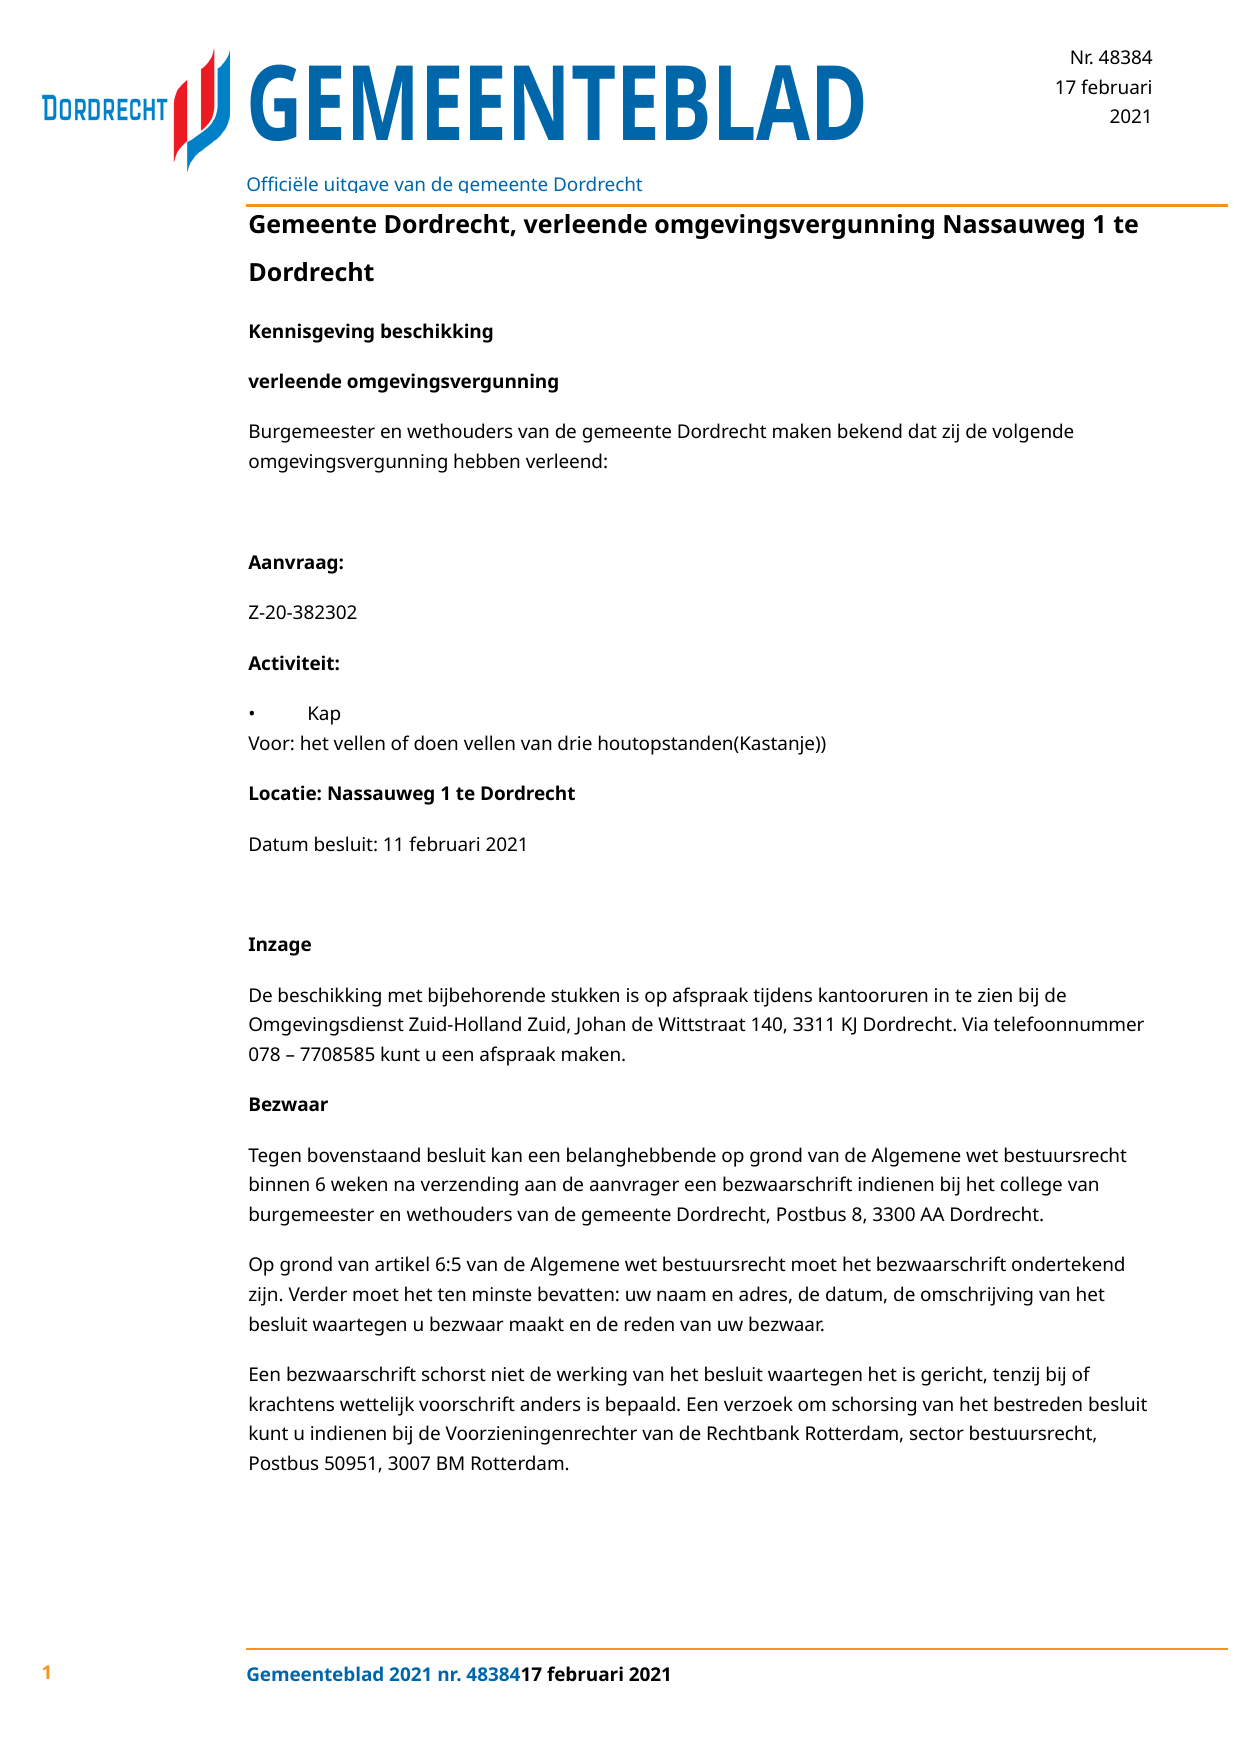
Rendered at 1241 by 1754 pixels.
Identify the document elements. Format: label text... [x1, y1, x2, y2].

text Activiteit: [248, 650, 1152, 676]
text Voor: het vellen of doen vellen van drie houtopstanden(Kastanje)) [248, 730, 1152, 756]
text Gemeente Dordrecht, verleende omgevingsvergunning Nassauweg 1 te Dordrecht [248, 207, 1152, 288]
text Kennisgeving beschikking [248, 318, 1152, 344]
picture [41, 47, 231, 172]
text Locatie: Nassauweg 1 te Dordrecht [248, 780, 1152, 806]
text Aanvraag: [248, 549, 1152, 575]
text Inzage [248, 932, 1152, 957]
text Tegen bovenstaand besluit kan een belanghebbende op grond van de Algemene wet bestuursrecht binnen 6 weken na verzending aan de aanvrager een bezwaarschrift indienen bij het college van burgemeester en wethouders van de gemeente Dordrecht, Postbus 8, 3300 AA Dordrecht. [248, 1142, 1152, 1227]
text verleende omgevingsvergunning [248, 368, 1152, 394]
text De beschikking met bijbehorende stukken is op afspraak tijdens kantooruren in te zien bij de Omgevingsdienst Zuid-Holland Zuid, Johan de Wittstraat 140, 3311 KJ Dordrecht. Via telefoonnummer 078 – 7708585 kunt u een afspraak maken. [248, 982, 1152, 1067]
list Kap [248, 700, 1152, 726]
text Bezwaar [248, 1092, 1152, 1117]
text Z-20-382302 [248, 599, 1152, 625]
text Burgemeester en wethouders van de gemeente Dordrecht maken bekend dat zij de volgende omgevingsvergunning hebben verleend: [248, 419, 1152, 474]
text Op grond van artikel 6:5 van de Algemene wet bestuursrecht moet het bezwaarschrift ondertekend zijn. Verder moet het ten minste bevatten: uw naam en adres, de datum, de omschrijving van het besluit waartegen u bezwaar maakt en de reden van uw bezwaar. [248, 1252, 1152, 1337]
text Een bezwaarschrift schorst niet de werking van het besluit waartegen het is gericht, tenzij bij of krachtens wettelijk voorschrift anders is bepaald. Een verzoek om schorsing van het bestreden besluit kunt u indienen bij de Voorzieningenrechter van de Rechtbank Rotterdam, sector bestuursrecht, Postbus 50951, 3007 BM Rotterdam. [248, 1361, 1152, 1476]
text Datum besluit: 11 februari 2021 [248, 831, 1152, 857]
